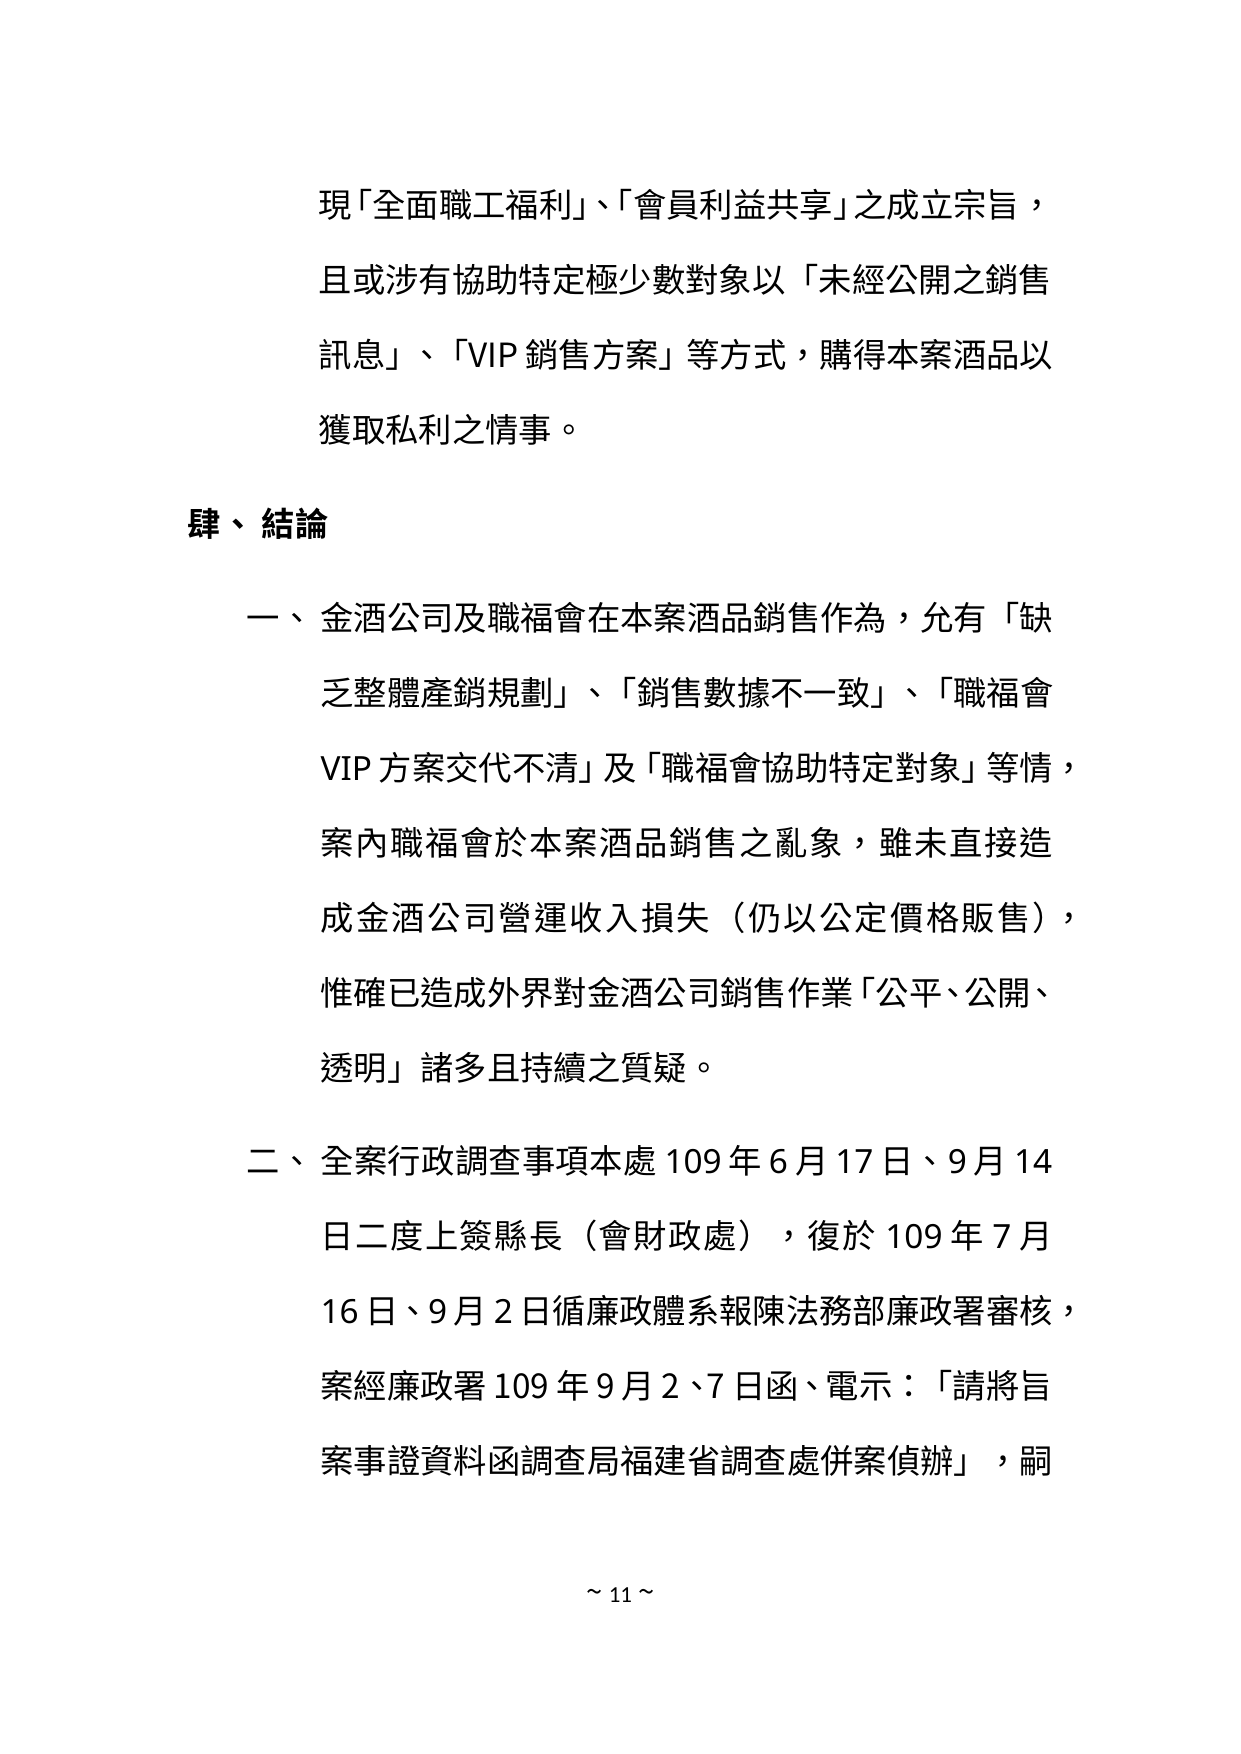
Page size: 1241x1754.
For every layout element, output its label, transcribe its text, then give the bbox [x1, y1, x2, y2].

list 現「全面職工福利」、「會員利益共享」之成立宗旨，且或涉有協助特定極少數對象以「未經公開之銷售訊息」、「VIP銷售方案」等方式，購得本案酒品以獲取私利之情事。 [237, 166, 1053, 466]
list 金酒公司及職福會在本案酒品銷售作為，允有「缺乏整體產銷規劃」、「銷售數據不一致」、「職福會VIP方案交代不清」及「職福會協助特定對象」等情，案內職福會於本案酒品銷售之亂象，雖未直接造成金酒公司營運收入損失（仍以公定價格販售），惟確已造成外界對金酒公司銷售作業「公平、公開、透明」諸多且持續之質疑。 [247, 578, 1053, 1103]
list 全案行政調查事項本處109年6月17日、9月14日二度上簽縣長（會財政處），復於109年7月16日、9月2日循廉政體系報陳法務部廉政署審核，案經廉政署109年9月2、7日函、電示：「請將旨案事證資料函調查局福建省調查處併案偵辦」，嗣已於109年9月8日府政處字第1091120132號函送調查處併案偵處。 [247, 1122, 1053, 1497]
list 結論 [187, 484, 1053, 559]
